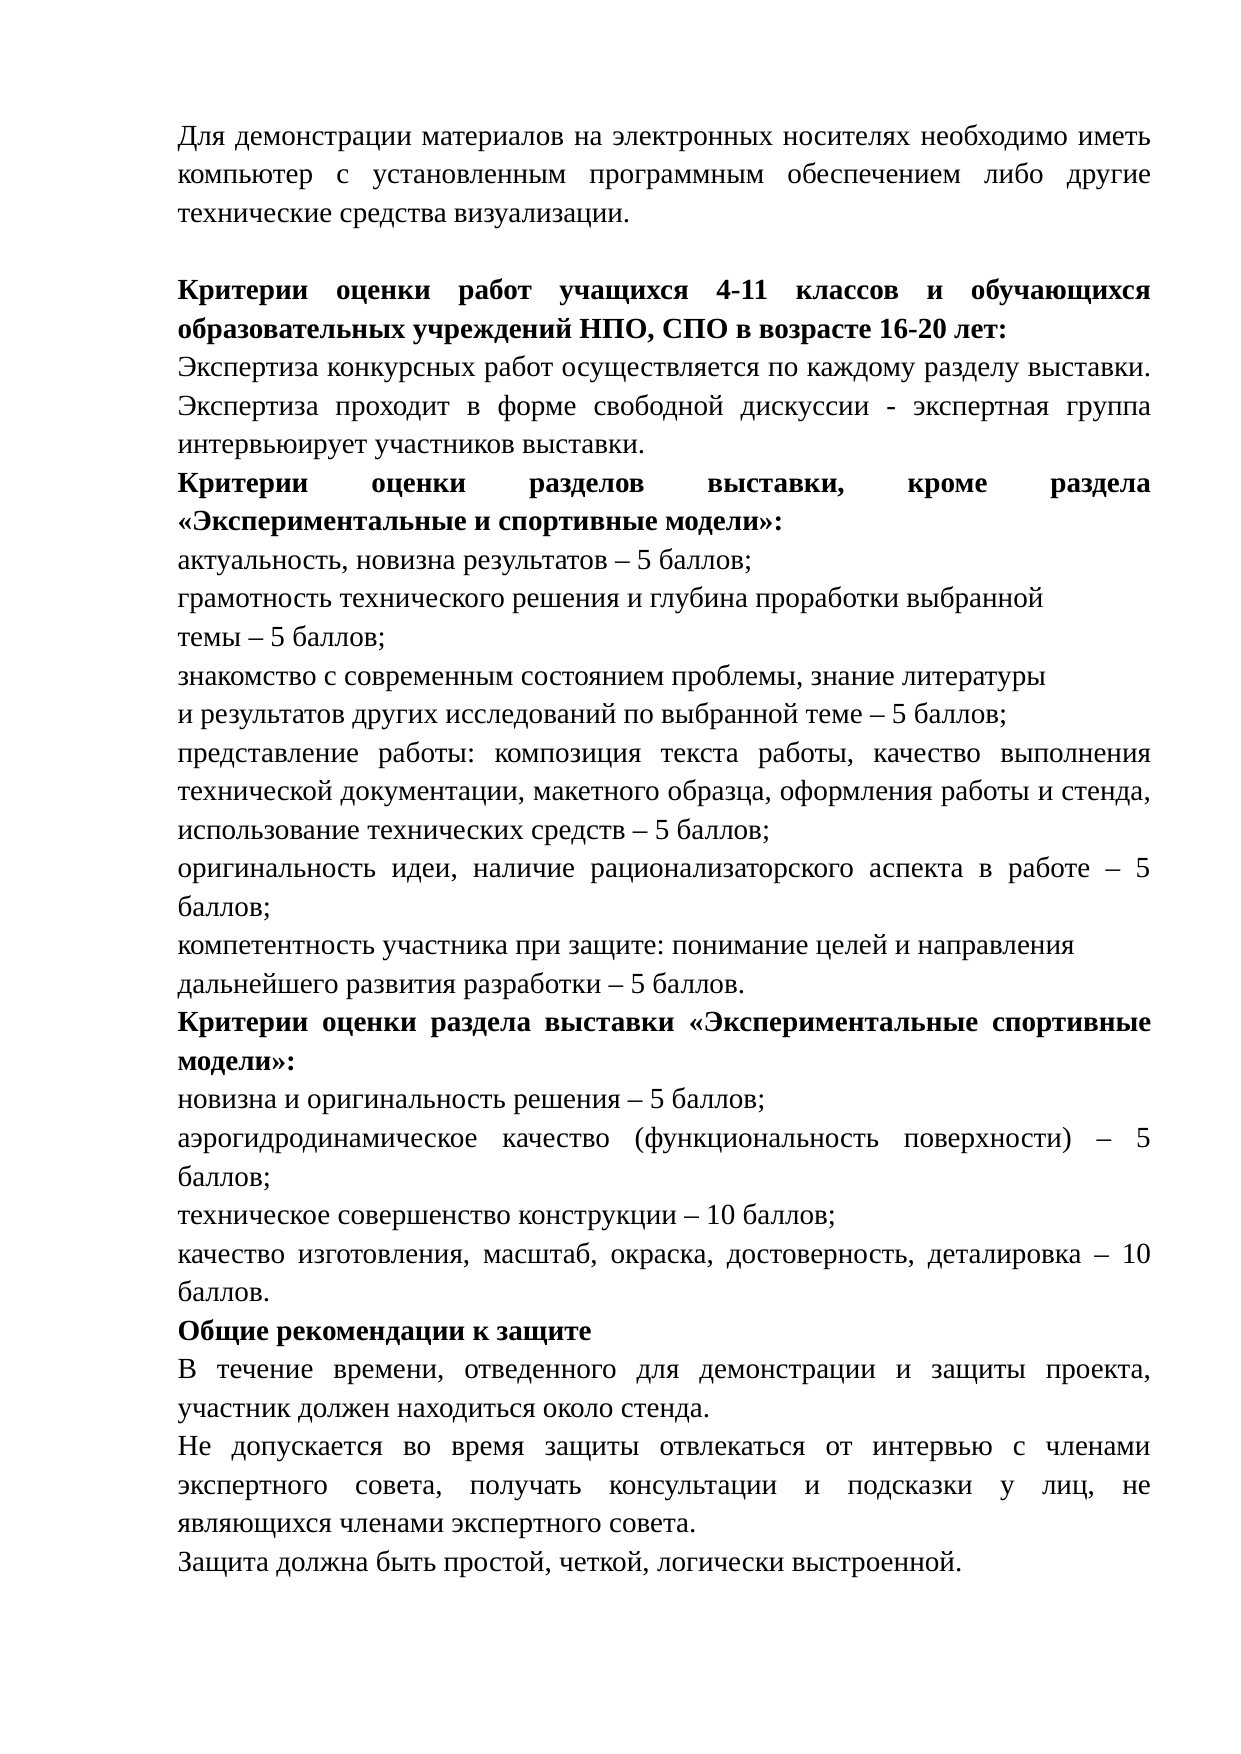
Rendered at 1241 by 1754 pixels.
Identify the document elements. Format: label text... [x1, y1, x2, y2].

text знакомство с современным состоянием проблемы, знание литературы [177, 658, 1152, 691]
text актуальность, новизна результатов – 5 баллов; [177, 542, 1152, 576]
text новизна и оригинальность решения – 5 баллов; [177, 1082, 1152, 1115]
text Защита должна быть простой, четкой, логически выстроенной. [177, 1544, 1152, 1578]
text Общие рекомендации к защите [177, 1313, 1152, 1346]
text качество изготовления, масштаб, окраска, достоверность, деталировка – 10 баллов. [177, 1236, 1152, 1308]
text и результатов других исследований по выбранной теме – 5 баллов; [177, 696, 1152, 730]
text Экспертиза конкурсных работ осуществляется по каждому разделу выставки. Экспертиза проходит в форме свободной дискуссии - экспертная группа интервьюирует участников выставки. [177, 349, 1152, 460]
text Для демонстрации материалов на электронных носителях необходимо иметь компьютер с установленным программным обеспечением либо другие технические средства визуализации. [177, 118, 1152, 229]
text Критерии оценки разделов выставки, кроме раздела «Экспериментальные и спортивные модели»: [177, 465, 1152, 537]
text В течение времени, отведенного для демонстрации и защиты проекта, участник должен находиться около стенда. [177, 1351, 1152, 1423]
text темы – 5 баллов; [177, 619, 1152, 653]
text представление работы: композиция текста работы, качество выполнения технической документации, макетного образца, оформления работы и стенда, использование технических средств – 5 баллов; [177, 735, 1152, 845]
text оригинальность идеи, наличие рационализаторского аспекта в работе – 5 баллов; [177, 850, 1152, 922]
text компетентность участника при защите: понимание целей и направления [177, 927, 1152, 961]
text техническое совершенство конструкции – 10 баллов; [177, 1197, 1152, 1231]
text Не допускается во время защиты отвлекаться от интервью с членами экспертного совета, получать консультации и подсказки у лиц, не являющихся членами экспертного совета. [177, 1428, 1152, 1539]
text Критерии оценки раздела выставки «Экспериментальные спортивные модели»: [177, 1004, 1152, 1077]
text Критерии оценки работ учащихся 4-11 классов и обучающихся образовательных учреждений НПО, СПО в возрасте 16-20 лет: [177, 272, 1152, 344]
text дальнейшего развития разработки – 5 баллов. [177, 966, 1152, 999]
text грамотность технического решения и глубина проработки выбранной [177, 581, 1152, 614]
text аэрогидродинамическое качество (функциональность поверхности) – 5 баллов; [177, 1120, 1152, 1192]
